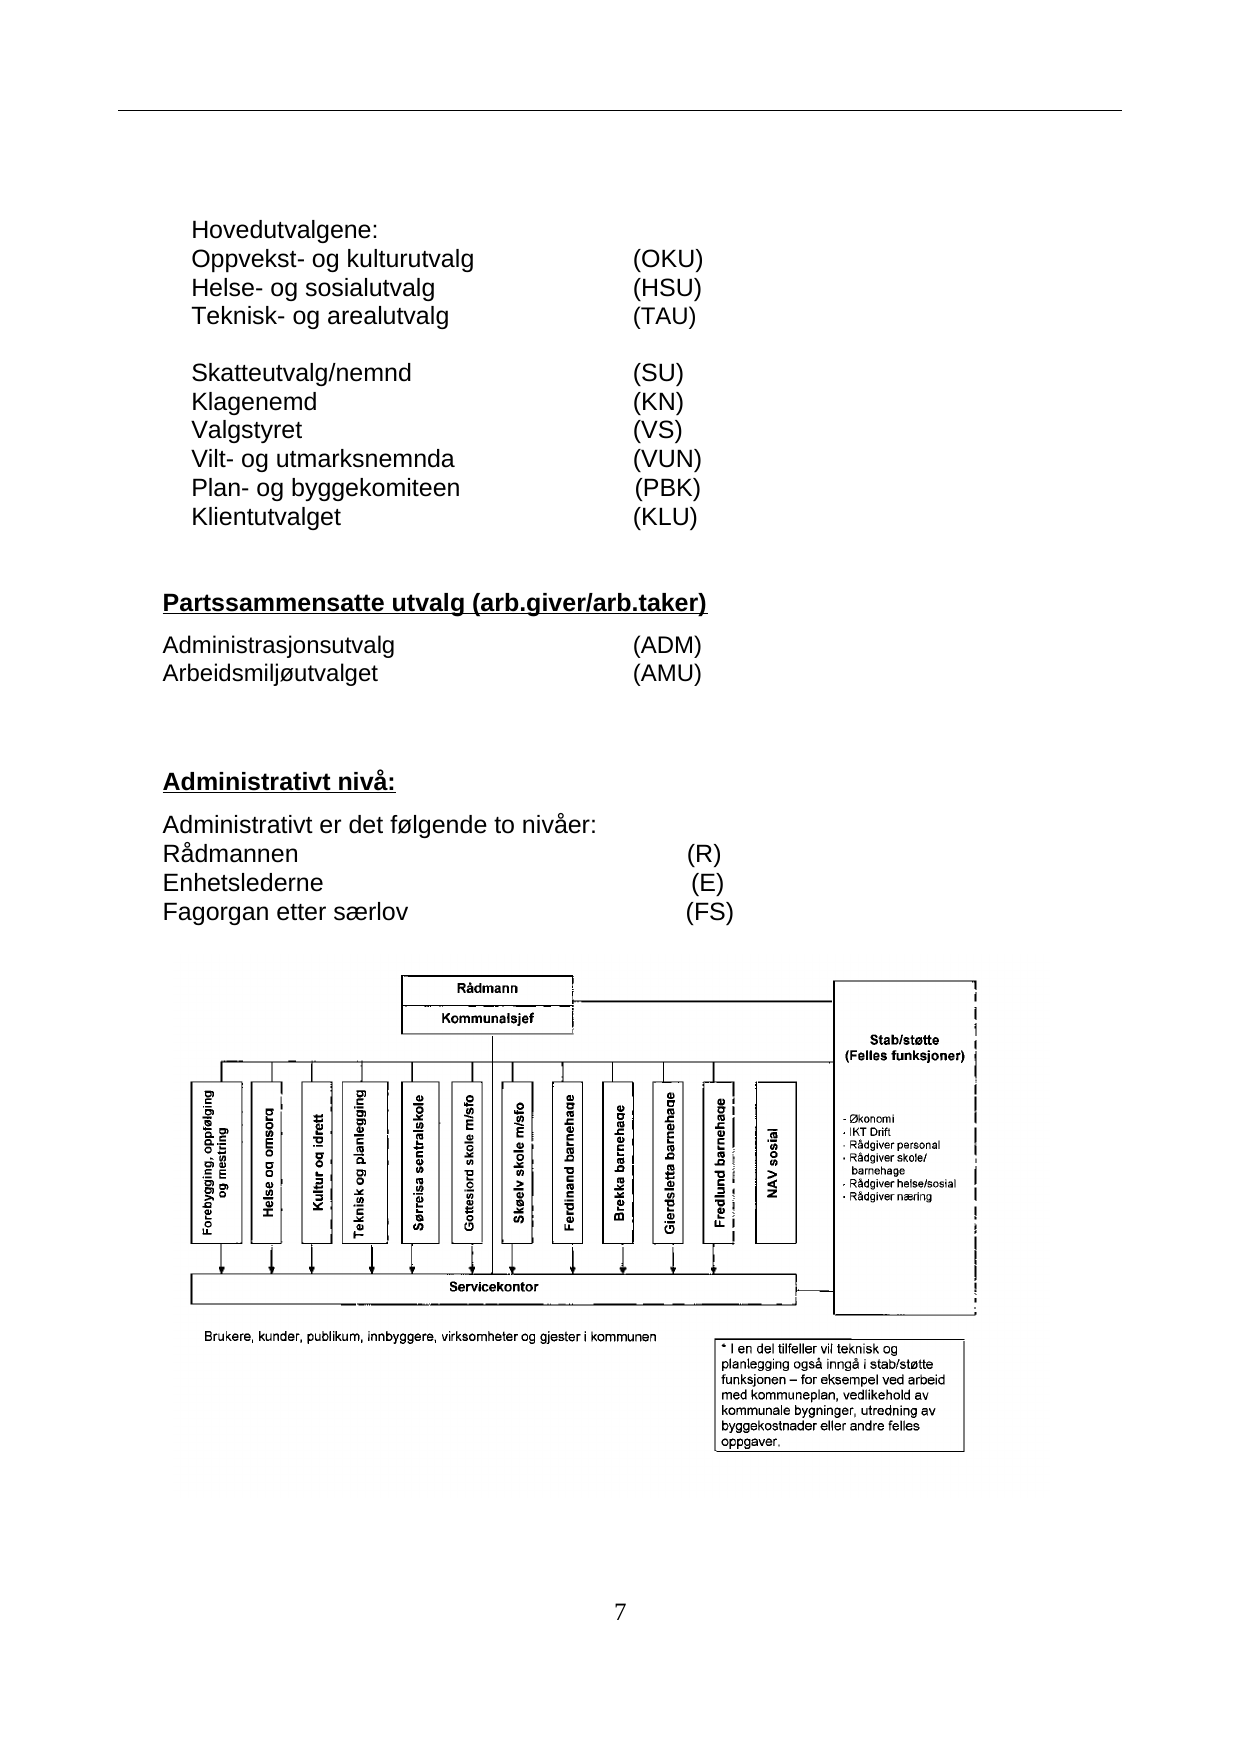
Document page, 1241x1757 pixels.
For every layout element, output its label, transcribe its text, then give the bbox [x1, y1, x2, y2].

text Arbeidsmiljøutvalget (AMU) [162, 658, 1122, 686]
text Helse- og sosialutvalg (HSU) [191, 273, 1122, 301]
text Skatteutvalg/nemnd (SU) [191, 358, 1122, 386]
text Klagenemd (KN) [191, 386, 1122, 415]
table_header Administrativt nivå: Administrativt er det følgende to nivåer: Rådmannen (R) Enhetslederne (E) Fagorgan etter særlov (FS) [163, 767, 1063, 1570]
text Administrasjonsutvalg (ADM) [162, 631, 1122, 658]
text Klientutvalget (KLU) [191, 501, 1122, 530]
text Hovedutvalgene: [191, 215, 1122, 244]
text Valgstyret (VS) [191, 415, 1122, 444]
text Vilt- og utmarksnemnda (VUN) [191, 444, 1122, 473]
text Plan- og byggekomiteen (PBK) [191, 473, 1122, 501]
text Teknisk- og arealutvalg (TAU) [191, 301, 1122, 330]
text Oppvekst- og kulturutvalg (OKU) [191, 244, 1122, 273]
text Partssammensatte utvalg (arb.giver/arb.taker) [162, 588, 1122, 616]
